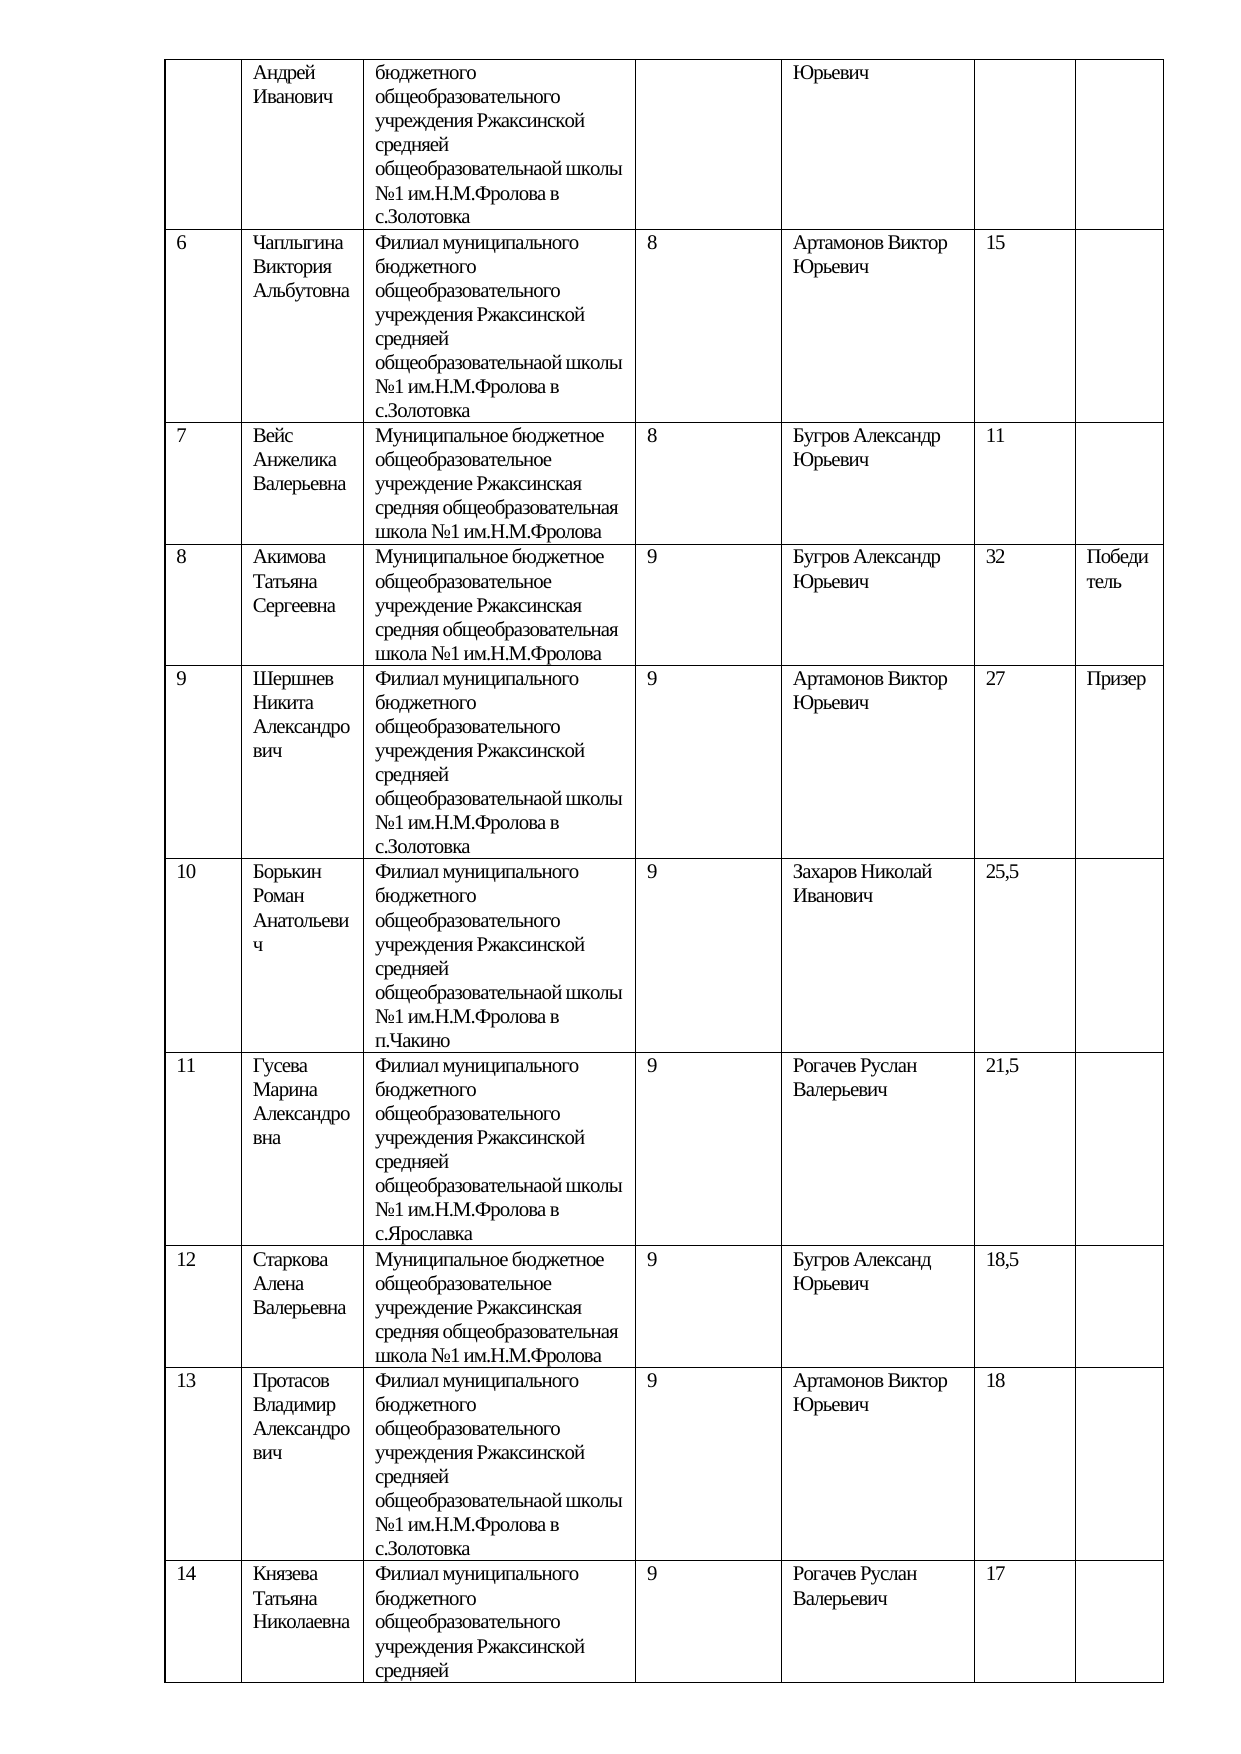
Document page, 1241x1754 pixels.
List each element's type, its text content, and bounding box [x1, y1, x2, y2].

table_cell 14 [166, 1561, 241, 1682]
table_cell 6 [166, 230, 241, 422]
table_cell Филиал муниципального бюджетного общеобразовательного учреждения Ржаксинской средняей общеобразовательнаой школы №1 им.Н.М.Фролова в с.Ярославка [364, 1053, 635, 1245]
table_cell 27 [975, 666, 1075, 858]
table_cell [1076, 1053, 1163, 1245]
table_cell Артамонов Виктор Юрьевич [782, 666, 974, 858]
table_cell 8 [636, 423, 781, 543]
table_cell 17 [975, 1561, 1075, 1682]
table_cell Гусева Марина Александровна [242, 1053, 363, 1245]
table_cell Муниципальное бюджетное общеобразовательное учреждение Ржаксинская средняя общеобразовательная школа №1 им.Н.М.Фролова [364, 423, 635, 543]
table_cell Юрьевич [782, 60, 974, 228]
table_cell Муниципальное бюджетное общеобразовательное учреждение Ржаксинская средняя общеобразовательная школа №1 им.Н.М.Фролова [364, 545, 635, 665]
table_cell [1076, 1246, 1163, 1367]
table_cell Протасов Владимир Александрович [242, 1368, 363, 1560]
table_cell 11 [166, 1053, 241, 1245]
table_cell Артамонов Виктор Юрьевич [782, 1368, 974, 1560]
table_cell Бугров Александ Юрьевич [782, 1246, 974, 1367]
table_cell Рогачев Руслан Валерьевич [782, 1053, 974, 1245]
table_cell Победитель [1076, 545, 1163, 665]
table_cell Филиал муниципального бюджетного общеобразовательного учреждения Ржаксинской средняей [364, 1561, 635, 1682]
table_cell Филиал муниципального бюджетного общеобразовательного учреждения Ржаксинской средняей общеобразовательнаой школы №1 им.Н.М.Фролова в с.Золотовка [364, 230, 635, 422]
table_cell Борькин Роман Анатольевич [242, 859, 363, 1052]
table_cell 32 [975, 545, 1075, 665]
table_cell 8 [636, 230, 781, 422]
table_cell 13 [166, 1368, 241, 1560]
table_cell 9 [636, 545, 781, 665]
table_cell Андрей Иванович [242, 60, 363, 228]
table_cell 15 [975, 230, 1075, 422]
table_cell Захаров Николай Иванович [782, 859, 974, 1052]
table_cell Чаплыгина Виктория Альбутовна [242, 230, 363, 422]
table_cell 11 [975, 423, 1075, 543]
table_cell Бугров Александр Юрьевич [782, 545, 974, 665]
table_cell 9 [636, 1246, 781, 1367]
table_cell 7 [166, 423, 241, 543]
table_cell 10 [166, 859, 241, 1052]
table_cell [1076, 230, 1163, 422]
table_cell Вейс Анжелика Валерьевна [242, 423, 363, 543]
table_cell Шершнев Никита Александрович [242, 666, 363, 858]
table_cell 9 [166, 666, 241, 858]
table_cell Муниципальное бюджетное общеобразовательное учреждение Ржаксинская средняя общеобразовательная школа №1 им.Н.М.Фролова [364, 1246, 635, 1367]
table_cell бюджетного общеобразовательного учреждения Ржаксинской средняей общеобразовательнаой школы №1 им.Н.М.Фролова в с.Золотовка [364, 60, 635, 228]
table_cell 12 [166, 1246, 241, 1367]
table_cell Князева Татьяна Николаевна [242, 1561, 363, 1682]
table_cell [1076, 859, 1163, 1052]
table_cell Призер [1076, 666, 1163, 858]
table_cell [975, 60, 1075, 228]
table_cell 9 [636, 1561, 781, 1682]
table_cell Рогачев Руслан Валерьевич [782, 1561, 974, 1682]
table_cell [1076, 1368, 1163, 1560]
table_cell Филиал муниципального бюджетного общеобразовательного учреждения Ржаксинской средняей общеобразовательнаой школы №1 им.Н.М.Фролова в с.Золотовка [364, 1368, 635, 1560]
table_cell [166, 60, 241, 228]
table_cell 9 [636, 666, 781, 858]
table_cell 18 [975, 1368, 1075, 1560]
table_cell Филиал муниципального бюджетного общеобразовательного учреждения Ржаксинской средняей общеобразовательнаой школы №1 им.Н.М.Фролова в с.Золотовка [364, 666, 635, 858]
table_cell Артамонов Виктор Юрьевич [782, 230, 974, 422]
table_cell Старкова Алена Валерьевна [242, 1246, 363, 1367]
table_cell Филиал муниципального бюджетного общеобразовательного учреждения Ржаксинской средняей общеобразовательнаой школы №1 им.Н.М.Фролова в п.Чакино [364, 859, 635, 1052]
table_cell 25,5 [975, 859, 1075, 1052]
table_cell [1076, 423, 1163, 543]
table_cell 9 [636, 1368, 781, 1560]
table_cell [1076, 60, 1163, 228]
table_cell Акимова Татьяна Сергеевна [242, 545, 363, 665]
table_cell 9 [636, 1053, 781, 1245]
table_cell Бугров Александр Юрьевич [782, 423, 974, 543]
table_cell 18,5 [975, 1246, 1075, 1367]
table_cell 21,5 [975, 1053, 1075, 1245]
table_cell 8 [166, 545, 241, 665]
table_cell 9 [636, 859, 781, 1052]
table_cell [636, 60, 781, 228]
table_cell [1076, 1561, 1163, 1682]
